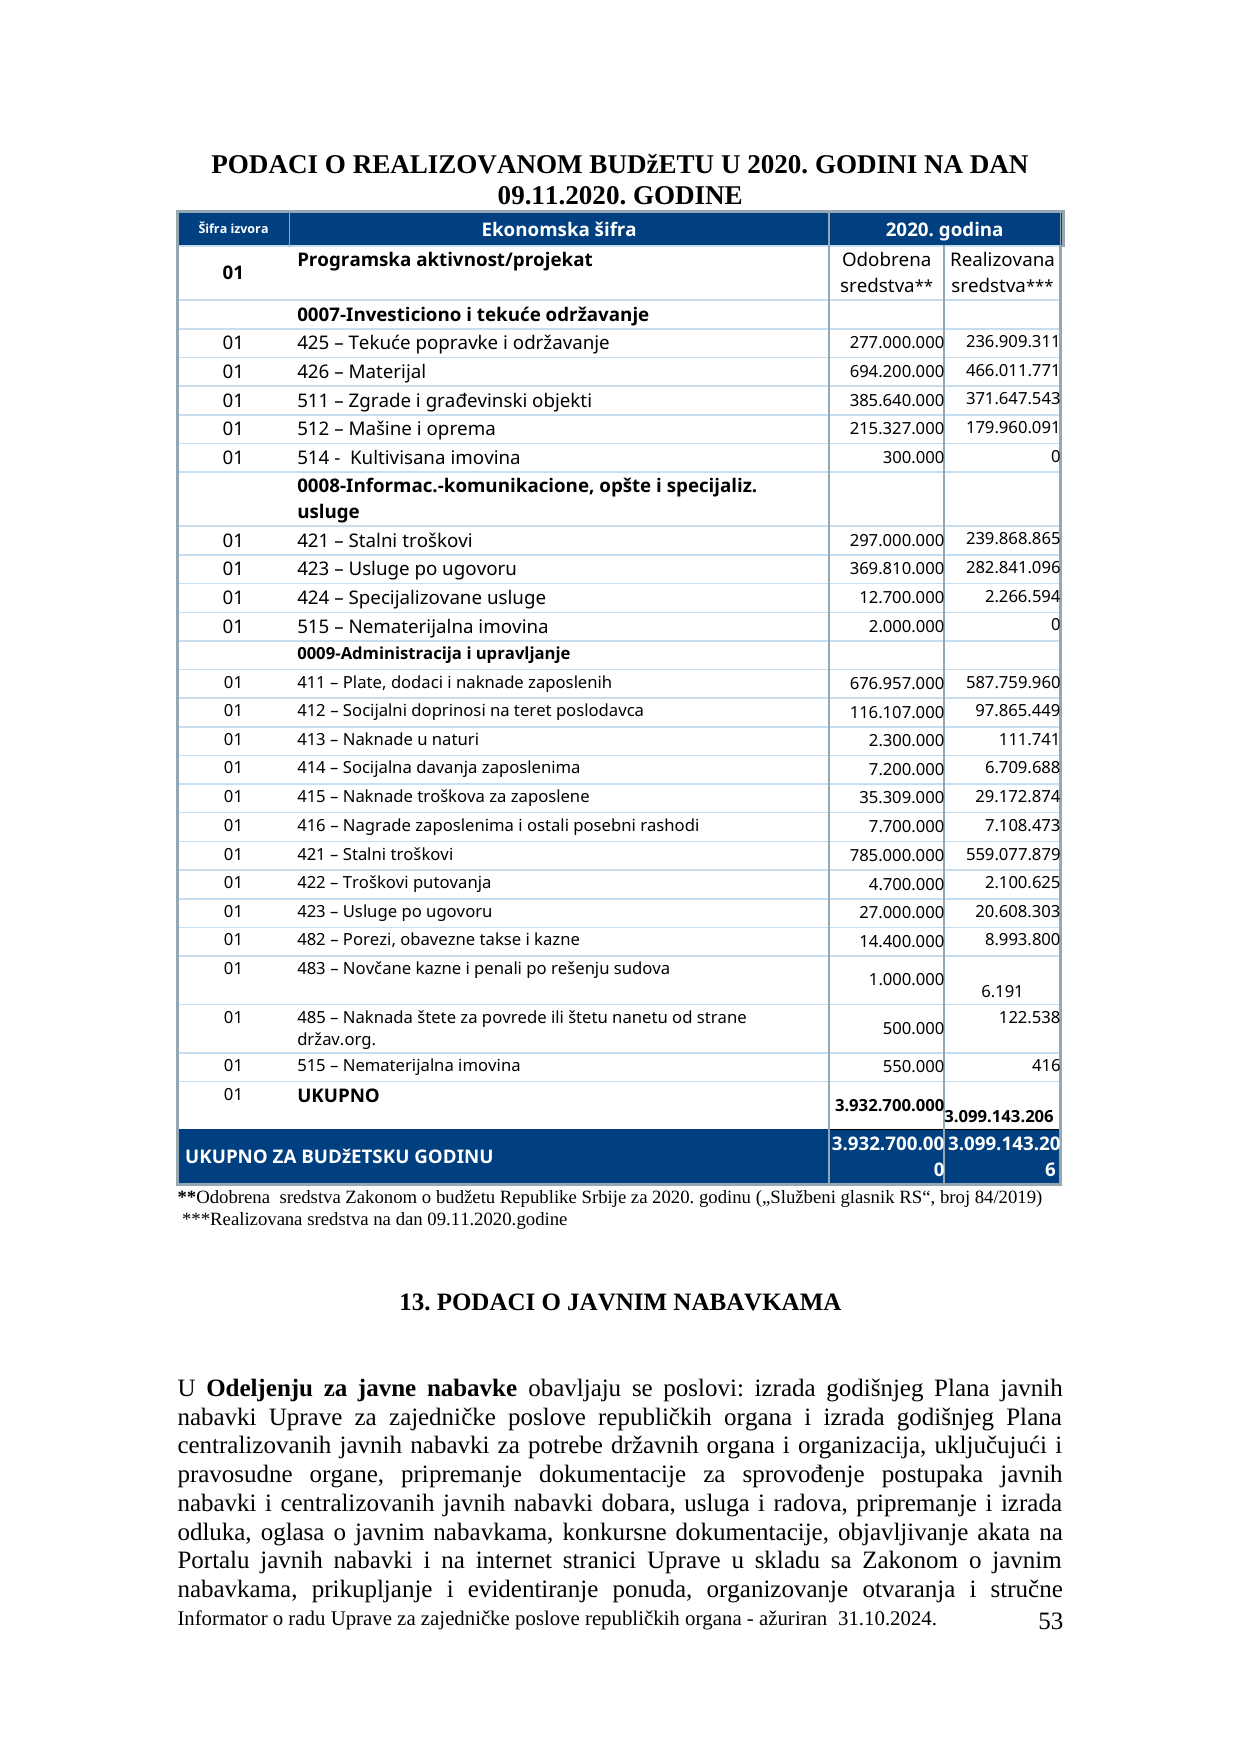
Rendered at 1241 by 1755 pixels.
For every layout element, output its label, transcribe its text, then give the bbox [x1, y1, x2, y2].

table_cell 01 [179, 247, 289, 299]
table_cell 179.960.091 [945, 416, 1059, 443]
table_cell 01 [179, 613, 289, 640]
table_cell 369.810.000 [830, 556, 943, 583]
table_cell 423 – Usluge po ugovoru [289, 900, 828, 926]
subtitle 13. PODACI O JAVNIM NABAVKAMA [177, 1287, 1063, 1316]
table_cell 01 [179, 813, 289, 841]
table_cell 97.865.449 [945, 699, 1059, 726]
table_cell 3.932.700.000 [830, 1082, 943, 1129]
table_cell 01 [179, 1082, 289, 1129]
table_cell 6.709.688 [945, 756, 1059, 783]
table_cell [179, 642, 289, 669]
table_cell 412 – Socijalni doprinosi na teret poslodavca [289, 699, 828, 726]
table_cell 215.327.000 [830, 416, 943, 443]
table_cell 239.868.865 [945, 527, 1059, 554]
table_cell 676.957.000 [830, 670, 943, 697]
table_cell UKUPNO ZA BUDžETSKU GODINU [179, 1129, 828, 1183]
table_cell 426 – Materijal [289, 358, 828, 385]
table_cell Odobrena sredstva** [830, 247, 943, 299]
table_cell 2.266.594 [945, 584, 1059, 611]
table_cell 411 – Plate, dodaci i naknade zaposlenih [289, 670, 828, 697]
table_cell 587.759.960 [945, 670, 1059, 697]
table_cell 515 – Nematerijalna imovina [289, 1054, 828, 1081]
table_cell 35.309.000 [830, 785, 943, 812]
table_cell 694.200.000 [830, 358, 943, 385]
table_cell 01 [179, 584, 289, 611]
table_cell 14.400.000 [830, 928, 943, 955]
table_cell [830, 642, 943, 669]
table_cell [945, 642, 1059, 669]
table_cell 01 [179, 527, 289, 554]
table_cell 297.000.000 [830, 527, 943, 554]
table_cell 4.700.000 [830, 871, 943, 898]
table_cell 01 [179, 699, 289, 726]
table_cell 425 – Tekuće popravke i održavanje [289, 330, 828, 357]
table_cell 01 [179, 756, 289, 783]
table_cell 482 – Porezi, obavezne takse i kazne [289, 928, 828, 955]
table_cell 422 – Troškovi putovanja [289, 871, 828, 898]
text ***Realizovana sredstva na dan 09.11.2020.godine [177, 1208, 1063, 1229]
table_cell 01 [179, 900, 289, 926]
table_cell 01 [179, 416, 289, 443]
table_header 2020. godina [830, 213, 1060, 245]
table_cell 01 [179, 358, 289, 385]
table_header Ekonomska šifra [290, 213, 828, 245]
table_cell 416 [945, 1054, 1059, 1081]
table_cell 421 – Stalni troškovi [289, 527, 828, 554]
table_cell 3.099.143.206 [945, 1130, 1059, 1183]
table_cell 277.000.000 [830, 330, 943, 357]
text PODACI O REALIZOVANOM BUDžETU U 2020. GODINI NA DAN 09.11.2020. GODINE [177, 148, 1063, 210]
table_cell 511 – Zgrade i građevinski objekti [289, 387, 828, 414]
table_cell 7.108.473 [945, 813, 1059, 841]
table_cell [830, 301, 943, 328]
table_cell 514 - Kultivisana imovina [289, 444, 828, 471]
table_cell 0 [945, 444, 1059, 471]
text U Odelјenju za javne nabavke obavlјaju se poslovi: izrada godišnjeg Plana javnih nabavki Uprave za zajedničke poslove republičkih organa i izrada godišnjeg Plana centralizovanih javnih nabavki za potrebe državnih organa i organizacija, uklјučujući i pravosudne organe, pripremanje dokumentacije za sprovođenje postupaka javnih nabavki i centralizovanih javnih nabavki dobara, usluga i radova, pripremanje i izrada odluka, oglasa o javnim nabavkama, konkursne dokumentacije, objavlјivanje akata na Portalu javnih nabavki i na internet stranici Uprave u skladu sa Zakonom o javnim nabavkama, prikuplјanje i evidentiranje ponuda, organizovanje otvaranja i stručne [177, 1373, 1063, 1603]
table_cell 416 – Nagrade zaposlenima i ostali posebni rashodi [289, 813, 828, 841]
table_cell [945, 473, 1059, 525]
table_cell 01 [179, 928, 289, 955]
table_cell 466.011.771 [945, 358, 1059, 385]
table_cell 2.100.625 [945, 871, 1059, 898]
table_cell 300.000 [830, 444, 943, 471]
table_cell [830, 473, 943, 525]
table_cell 282.841.096 [945, 556, 1059, 583]
table_cell 7.700.000 [830, 813, 943, 841]
table_cell 423 – Usluge po ugovoru [289, 556, 828, 583]
table_cell 3.932.700.000 [830, 1130, 943, 1183]
table_cell 3.099.143.206 [945, 1082, 1059, 1129]
table_cell 8.993.800 [945, 928, 1059, 955]
table_cell Programska aktivnost/projekat [289, 247, 828, 299]
table_cell 421 – Stalni troškovi [289, 842, 828, 869]
table_cell Realizovana sredstva*** [945, 247, 1059, 299]
table_cell 111.741 [945, 728, 1059, 754]
table_cell 0008-Informac.-komunikacione, opšte i specijaliz. usluge [289, 473, 828, 525]
table_cell 29.172.874 [945, 785, 1059, 812]
table_cell 414 – Socijalna davanja zaposlenima [289, 756, 828, 783]
table_cell 01 [179, 728, 289, 754]
table_cell 01 [179, 1005, 289, 1052]
table_cell 2.000.000 [830, 613, 943, 640]
table_cell [179, 473, 289, 525]
table_cell 01 [179, 330, 289, 357]
table_cell 01 [179, 842, 289, 869]
table_cell 485 – Naknada štete za povrede ili štetu nanetu od strane držav.org. [289, 1005, 828, 1052]
table_cell 515 – Nematerijalna imovina [289, 613, 828, 640]
table_cell 116.107.000 [830, 699, 943, 726]
table_cell 385.640.000 [830, 387, 943, 414]
table_cell 550.000 [830, 1054, 943, 1081]
table_cell 0 [945, 613, 1059, 640]
table_cell 413 – Naknade u naturi [289, 728, 828, 754]
table_cell 01 [179, 1054, 289, 1081]
text **Odobrena sredstva Zakonom o budžetu Republike Srbije za 2020. godinu („Službeni glasnik RS“, broj 84/2019) [177, 1186, 1063, 1208]
table_cell 7.200.000 [830, 756, 943, 783]
table_cell 512 – Mašine i oprema [289, 416, 828, 443]
table_cell 01 [179, 785, 289, 812]
table_cell 415 – Naknade troškova za zaposlene [289, 785, 828, 812]
table_header Šifra izvora [179, 213, 289, 245]
table_cell [179, 301, 289, 328]
table_cell 0007-Investiciono i tekuće održavanje [289, 301, 828, 328]
table_cell 371.647.543 [945, 387, 1059, 414]
table_cell 785.000.000 [830, 842, 943, 869]
table_cell 01 [179, 670, 289, 697]
table_cell UKUPNO [289, 1082, 828, 1129]
table_cell 20.608.303 [945, 900, 1059, 926]
table_cell 01 [179, 556, 289, 583]
table_cell 2.300.000 [830, 728, 943, 754]
table_cell 01 [179, 444, 289, 471]
table_cell 0009-Administracija i upravljanje [289, 642, 828, 669]
table_cell 01 [179, 871, 289, 898]
table_cell 12.700.000 [830, 584, 943, 611]
table_cell 236.909.311 [945, 330, 1059, 357]
table_cell 122.538 [945, 1005, 1059, 1052]
table_cell [945, 301, 1059, 328]
table_cell 500.000 [830, 1005, 943, 1052]
table_cell 27.000.000 [830, 900, 943, 926]
table_cell 1.000.000 [830, 957, 943, 1004]
table_cell 424 – Specijalizovane usluge [289, 584, 828, 611]
table_cell 559.077.879 [945, 842, 1059, 869]
table_cell 01 [179, 957, 289, 1004]
table_cell 6.191 [945, 957, 1059, 1004]
table_cell 01 [179, 387, 289, 414]
table_cell 483 – Novčane kazne i penali po rešenju sudova [289, 957, 828, 1004]
